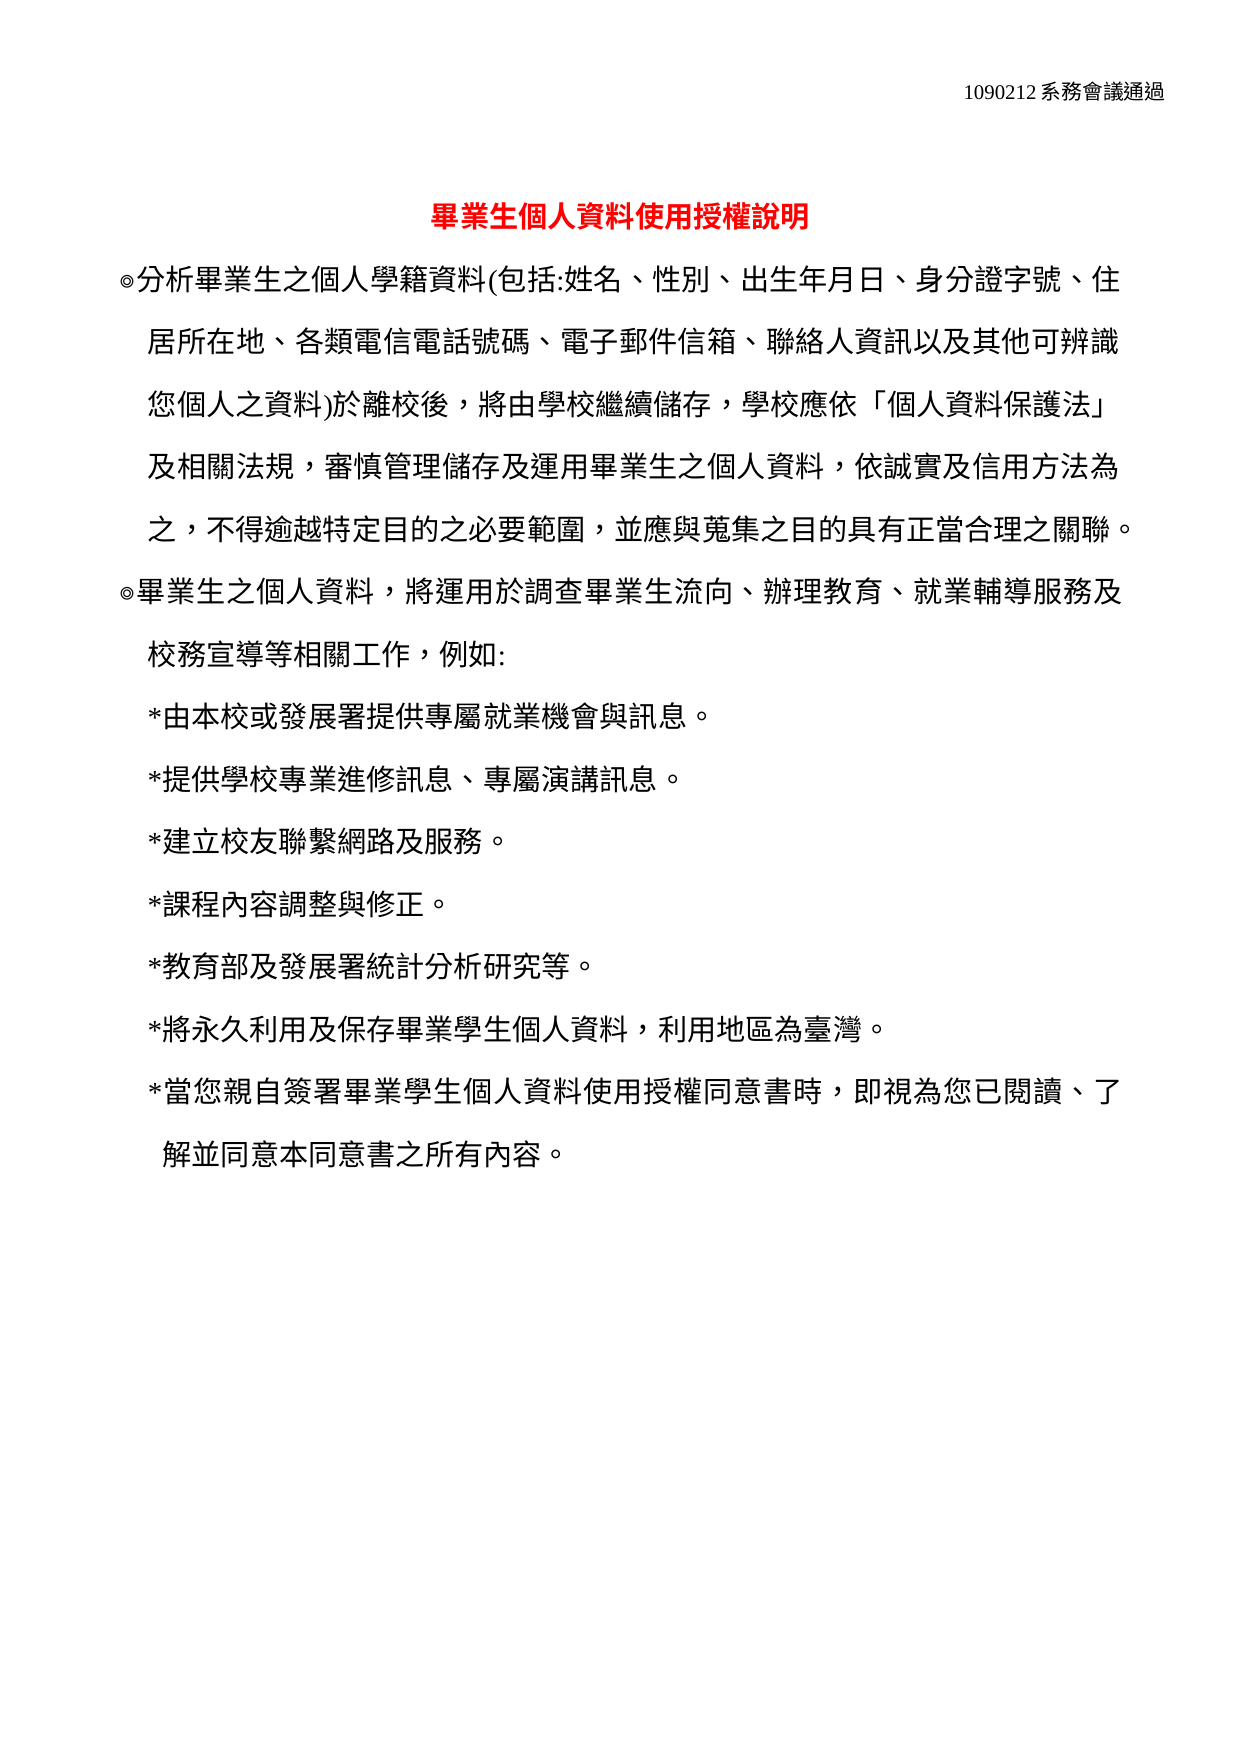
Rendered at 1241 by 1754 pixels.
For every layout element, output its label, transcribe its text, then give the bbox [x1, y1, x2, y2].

text *建立校友聯繫網路及服務。 [147, 798, 1122, 861]
text *當您親自簽署畢業學生個人資料使用授權同意書時，即視為您已閱讀、了解並同意本同意書之所有內容。 [148, 1048, 1122, 1173]
text 畢業生個人資料使用授權說明 [118, 173, 1122, 236]
text *將永久利用及保存畢業學生個人資料，利用地區為臺灣。 [147, 986, 1122, 1048]
text *提供學校專業進修訊息、專屬演講訊息。 [147, 736, 1122, 798]
text *課程內容調整與修正。 [147, 861, 1122, 923]
text *由本校或發展署提供專屬就業機會與訊息。 [147, 673, 1122, 736]
text ◎畢業生之個人資料，將運用於調查畢業生流向、辦理教育、就業輔導服務及校務宣導等相關工作，例如: [118, 548, 1122, 673]
text *教育部及發展署統計分析研究等。 [147, 923, 1122, 986]
text ◎分析畢業生之個人學籍資料(包括:姓名、性別、出生年月日、身分證字號、住居所在地、各類電信電話號碼、電子郵件信箱、聯絡人資訊以及其他可辨識您個人之資料)於離校後，將由學校繼續儲存，學校應依「個人資料保護法」及相關法規，審慎管理儲存及運用畢業生之個人資料，依誠實及信用方法為之，不得逾越特定目的之必要範圍，並應與蒐集之目的具有正當合理之關聯。 [118, 236, 1122, 548]
